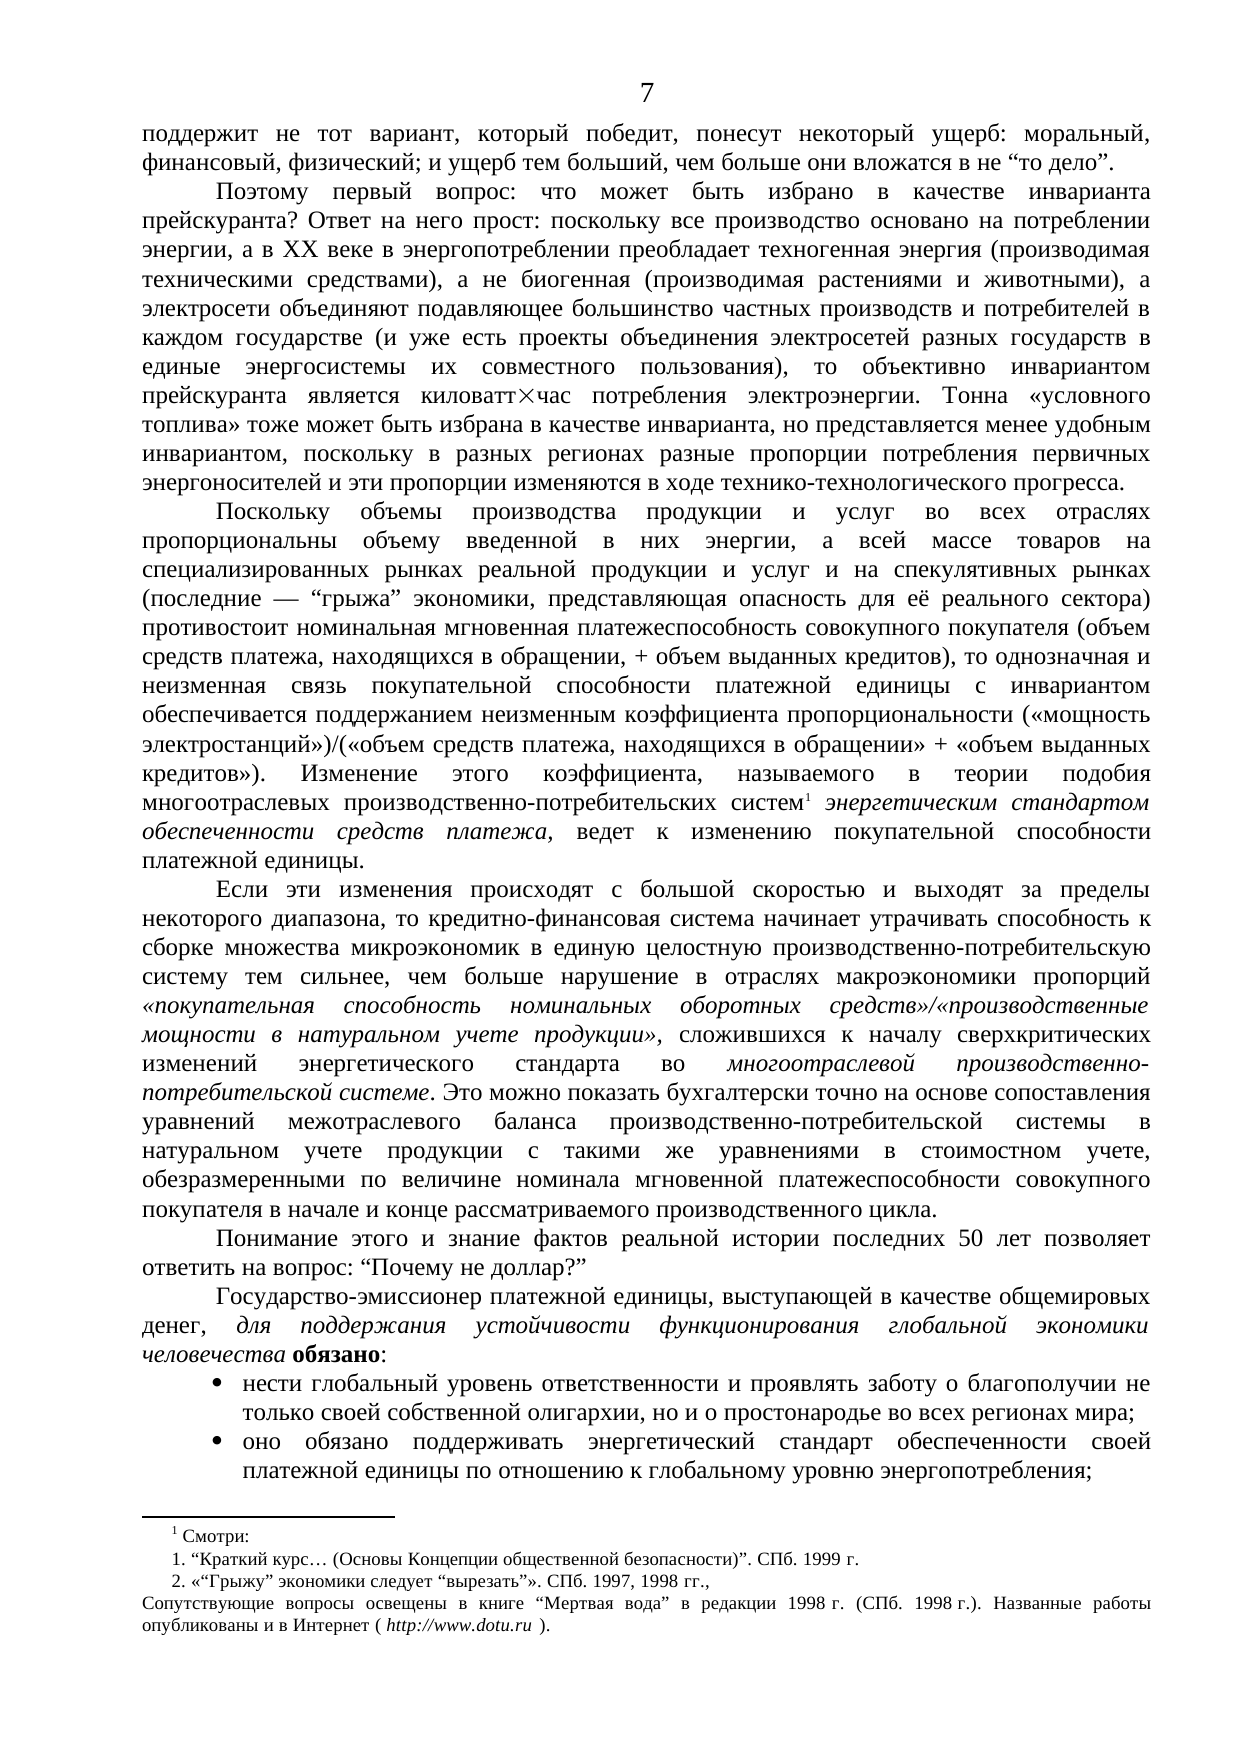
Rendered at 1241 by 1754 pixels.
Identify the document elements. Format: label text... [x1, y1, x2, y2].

text Поскольку объемы производства продукции и услуг во всех отраслях пропорциональны объему введенной в них энергии, а всей массе товаров на специализированных рынках реальной продукции и услуг и на спекулятивных рынках (последние — “грыжа” экономики, представляющая опасность для её реального сектора) противостоит номинальная мгновенная платежеспособность совокупного покупателя (объем средств платежа, находящихся в обращении, + объем выданных кредитов), то однозначная и неизменная связь покупательной способности платежной единицы с инвариантом обеспечивается поддержанием неизменным коэффициента пропорциональности («мощность электростанций»)/(«объем средств платежа, находящихся в обращении» + «объем выданных кредитов»). Изменение этого коэффициента, называемого в теории подобия многоотраслевых производственно-потребительских систем энергетическим стандартом обеспеченности средств платежа, ведет к изменению покупательной способности платежной единицы. [142, 496, 1152, 874]
list оно обязано поддерживать энергетический стандарт обеспеченности своей платежной единицы по отношению к глобальному уровню энергопотребления; [213, 1426, 1152, 1484]
text поддержит не тот вариант, который победит, понесут некоторый ущерб: моральный, финансовый, физический; и ущерб тем больший, чем больше они вложатся в не “то дело”. [142, 118, 1152, 176]
text Если эти изменения происходят с большой скоростью и выходят за пределы некоторого диапазона, то кредитно-финансовая система начинает утрачивать способность к сборке множества микроэкономик в единую целостную производственно-потребительскую систему тем сильнее, чем больше нарушение в отраслях макроэкономики пропорций «покупательная способность номинальных оборотных средств»/«производственные мощности в натуральном учете продукции», сложившихся к началу сверхкритических изменений энергетического стандарта во многоотраслевой производственно-потребительской системе. Это можно показать бухгалтерски точно на основе сопоставления уравнений межотраслевого баланса производственно-потребительской системы в натуральном учете продукции с такими же уравнениями в стоимостном учете, обезразмеренными по величине номинала мгновенной платежеспособности совокупного покупателя в начале и конце рассматриваемого производственного цикла. [142, 874, 1152, 1222]
text Поэтому первый вопрос: что может быть избрано в качестве инварианта прейскуранта? Ответ на него прост: поскольку все производство основано на потреблении энергии, а в ХХ веке в энергопотреблении преобладает техногенная энергия (производимая техническими средствами), а не биогенная (производимая растениями и животными), а электросети объединяют подавляющее большинство частных производств и потребителей в каждом государстве (и уже есть проекты объединения электросетей разных государств в единые энергосистемы их совместного пользования), то объективно инвариантом прейскуранта является киловаттчас потребления электроэнергии. Тонна «условного топлива» тоже может быть избрана в качестве инварианта, но представляется менее удобным инвариантом, поскольку в разных регионах разные пропорции потребления первичных энергоносителей и эти пропорции изменяются в ходе технико-технологического прогресса. [142, 176, 1152, 496]
text Смотри: [142, 1523, 1152, 1547]
text 2. «“Грыжу” экономики следует “вырезать”». СПб. 1997, 1998 гг., [142, 1569, 1152, 1591]
text Сопутствующие вопросы освещены в книге “Мертвая вода” в редакции 1998 г. (СПб. 1998 г.). Названные работы опубликованы и в Интернет ( http://www.dotu.ru ). [142, 1591, 1152, 1635]
text Государство-эмиссионер платежной единицы, выступающей в качестве общемировых денег, для поддержания устойчивости функционирования глобальной экономики человечества обязано: [142, 1281, 1152, 1368]
text Понимание этого и знание фактов реальной истории последних 50 лет позволяет ответить на вопрос: “Почему не доллар?” [142, 1222, 1152, 1281]
list нести глобальный уровень ответственности и проявлять заботу о благополучии не только своей собственной олигархии, но и о простонародье во всех регионах мира; [213, 1368, 1152, 1426]
text 1. “Краткий курс… (Основы Концепции общественной безопасности)”. СПб. 1999 г. [142, 1547, 1152, 1569]
